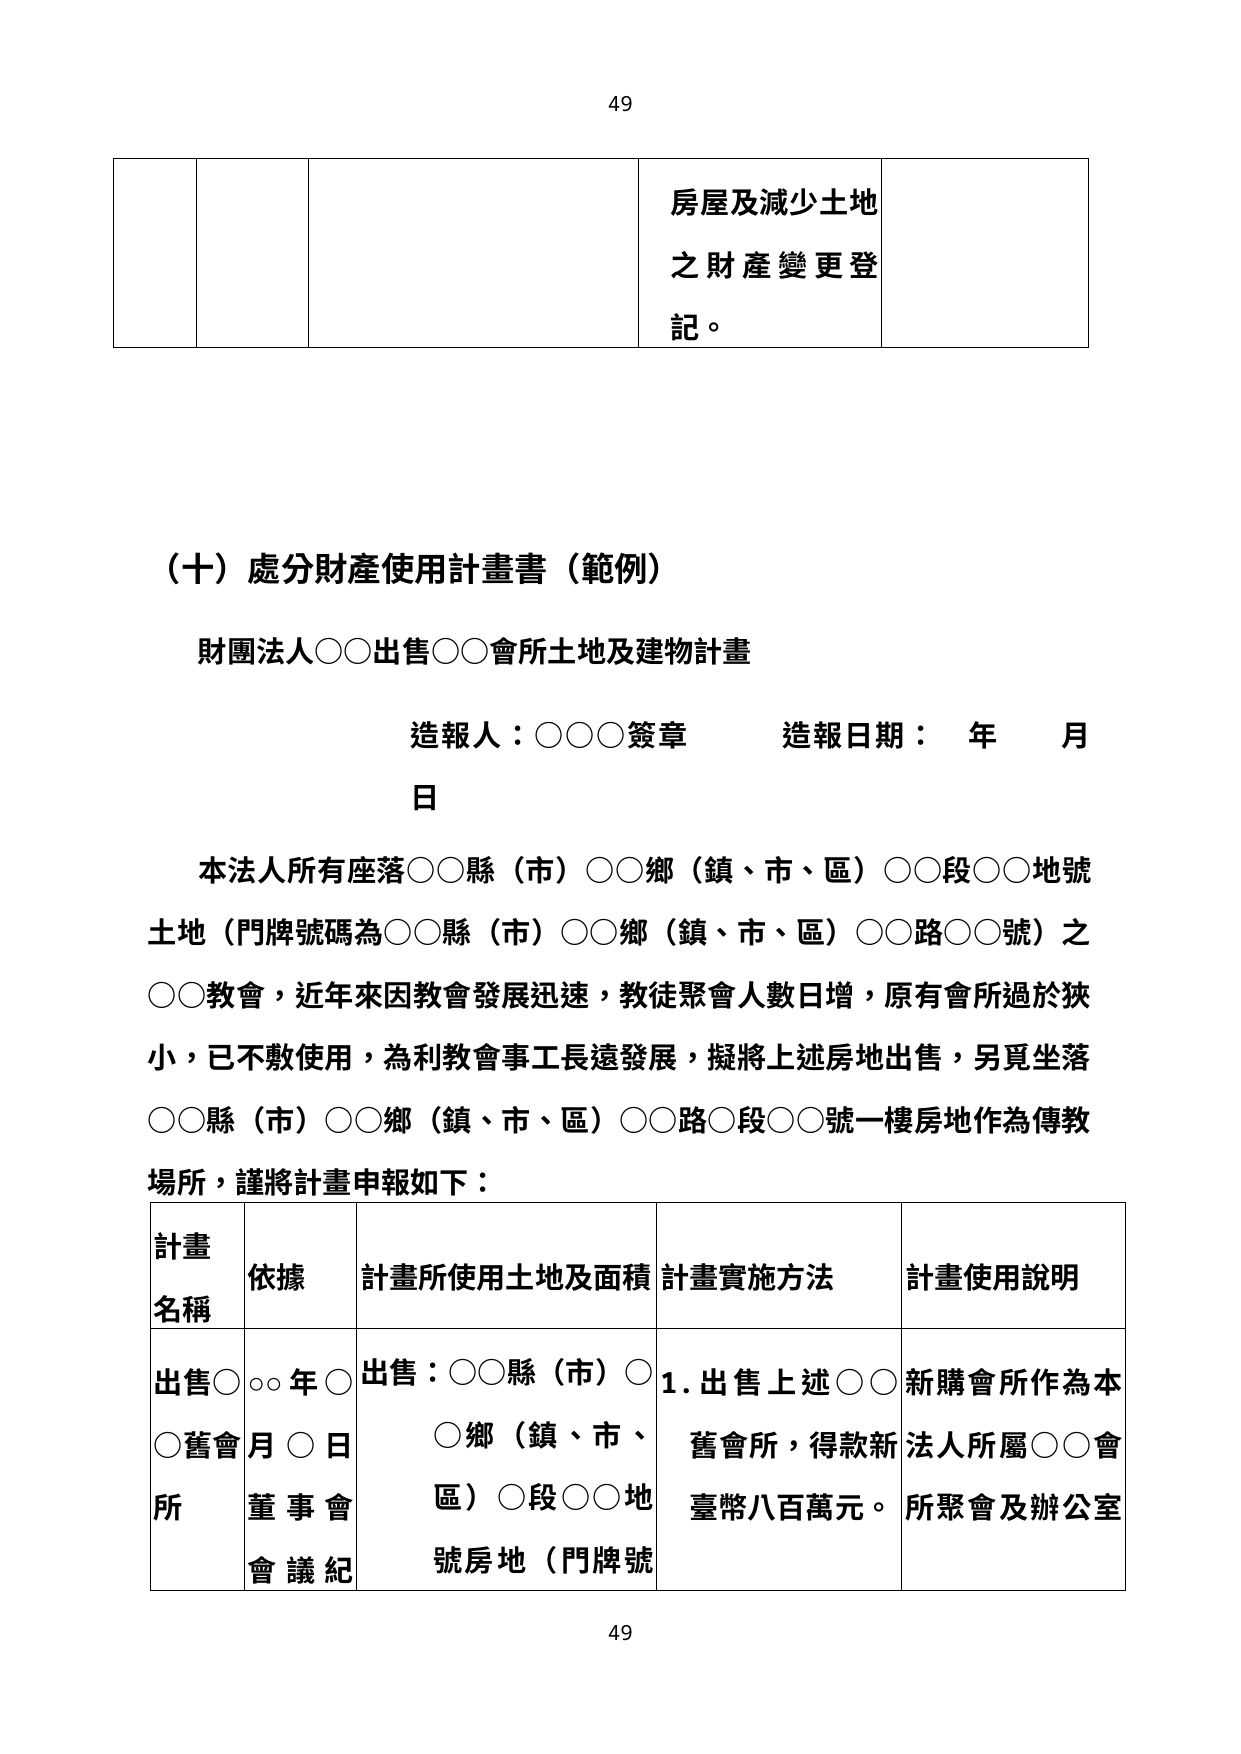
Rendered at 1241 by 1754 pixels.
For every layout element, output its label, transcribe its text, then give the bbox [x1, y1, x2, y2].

table_cell [197, 159, 308, 347]
table_header 依據 [245, 1203, 356, 1328]
table_cell [114, 159, 196, 347]
table_cell 房屋及減少土地之財產變更登記。 [639, 159, 881, 347]
table_header 計畫使用說明 [902, 1203, 1125, 1328]
text 本法人所有座落○○縣（市）○○鄉（鎮、市、區）○○段○○地號土地（門牌號碼為○○縣（市）○○鄉（鎮、市、區）○○路○○號）之○○教會，近年來因教會發展迅速，教徒聚會人數日增，原有會所過於狹小，已不敷使用，為利教會事工長遠發展，擬將上述房地出售，另覓坐落○○縣（市）○○鄉（鎮、市、區）○○路○段○○號一樓房地作為傳教場所，謹將計畫申報如下： [148, 827, 1092, 1202]
text 造報人：○○○簽章 造報日期： 年 月 日 [410, 692, 1092, 817]
table_cell 出售○○舊會所 [151, 1329, 244, 1589]
table_cell [882, 159, 1088, 347]
table_header 計畫 名稱 [151, 1203, 244, 1328]
table_cell 1.出售上述○○舊會所，得款新臺幣八百萬元。 [657, 1329, 901, 1589]
table_cell [309, 159, 638, 347]
text （十）處分財產使用計畫書（範例） [148, 525, 1092, 587]
table_cell 出售：○○縣（市）○○鄉（鎮、市、區）○段○○地號房地（門牌號 [357, 1329, 656, 1589]
table_header 計畫實施方法 [657, 1203, 901, 1328]
text 財團法人○○出售○○會所土地及建物計畫 [198, 608, 1092, 671]
table_header 計畫所使用土地及面積 [357, 1203, 656, 1328]
table_cell 新購會所作為本法人所屬○○會所聚會及辦公室 [902, 1329, 1125, 1589]
table_cell ○○年○月○日董事會會議紀 [245, 1329, 356, 1589]
